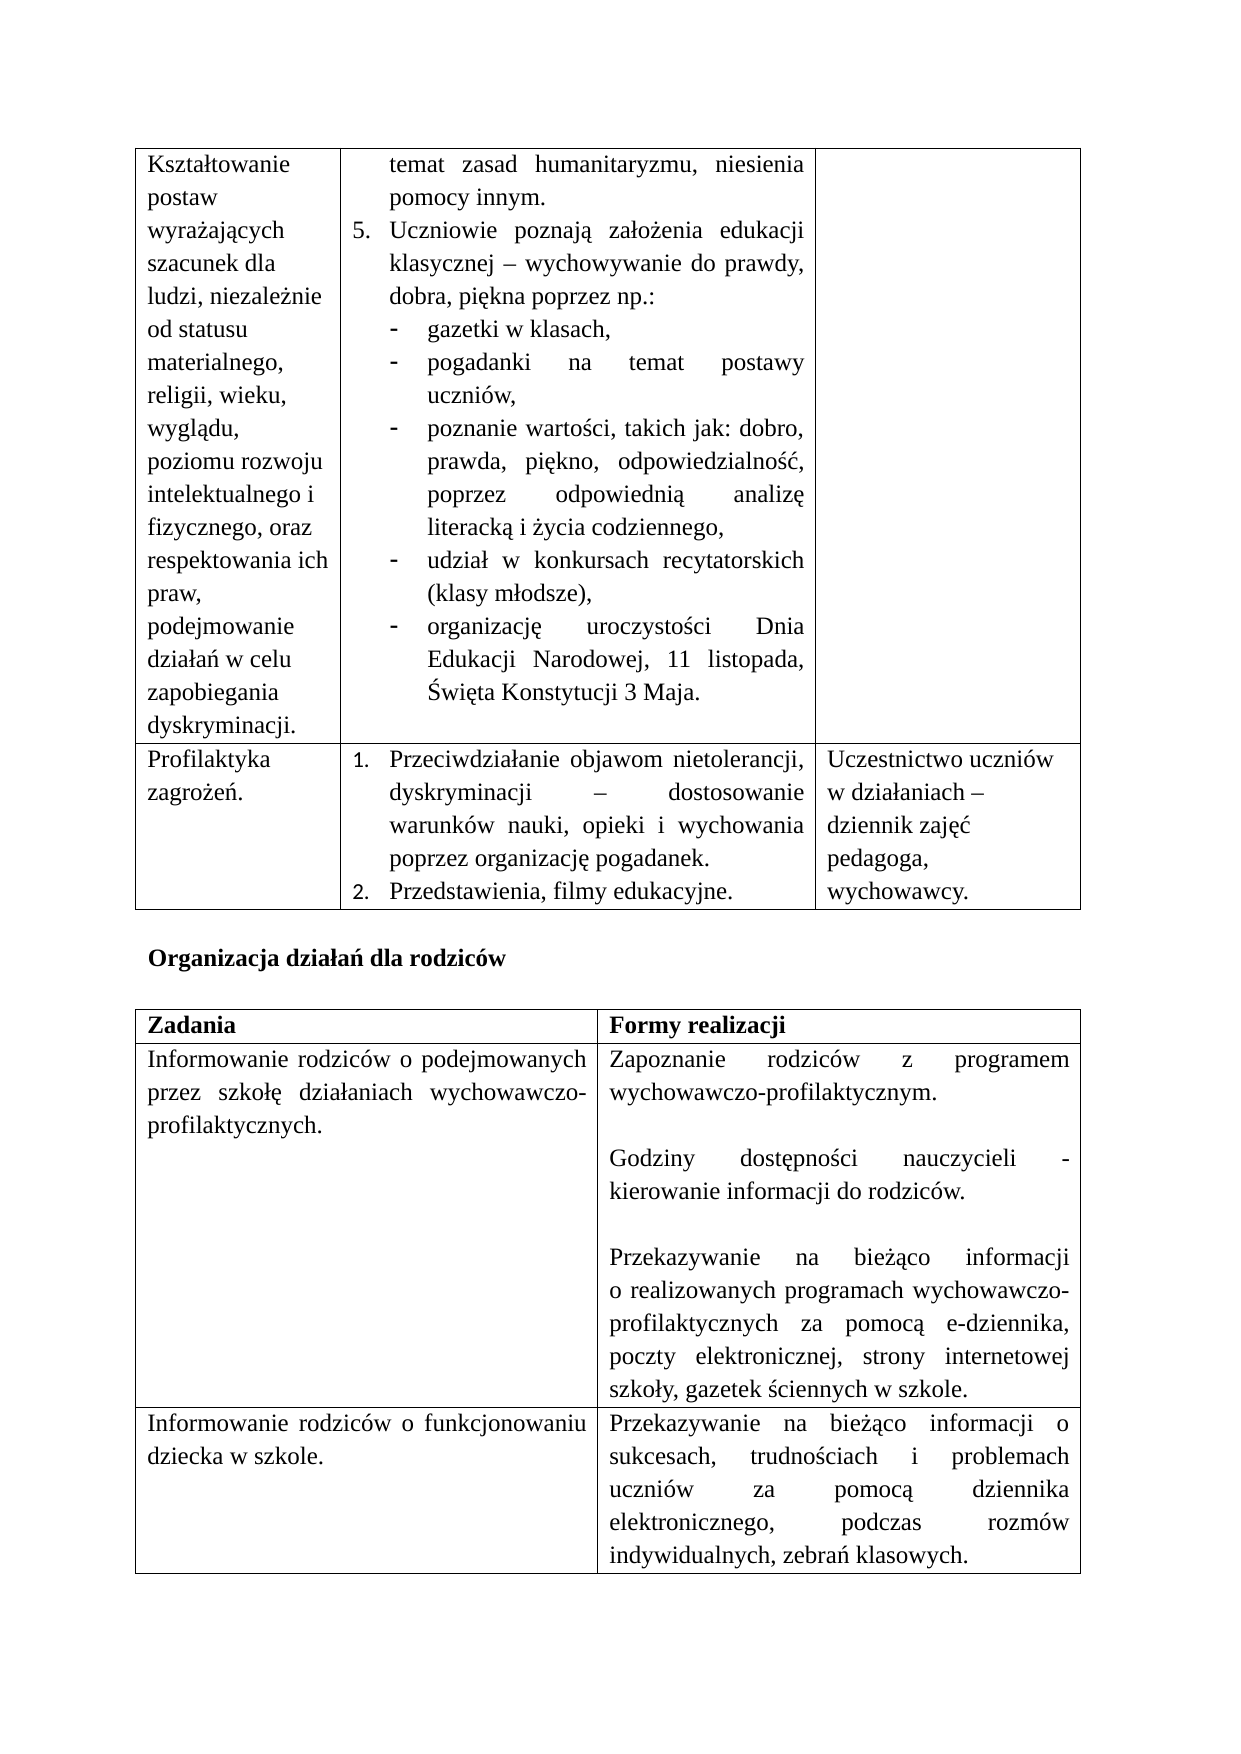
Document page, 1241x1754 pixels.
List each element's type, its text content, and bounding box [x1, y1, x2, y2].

table_cell temat zasad humanitaryzmu, niesienia pomocy innym. Uczniowie poznają założenia edukacji klasycznej – wychowywanie do prawdy, dobra, piękna poprzez np.: gazetki w klasach, pogadanki na temat postawy uczniów, poznanie wartości, takich jak: dobro, prawda, piękno, odpowiedzialność, poprzez odpowiednią analizę literacką i życia codziennego, udział w konkursach recytatorskich (klasy młodsze), organizację uroczystości Dnia Edukacji Narodowej, 11 listopada, Święta Konstytucji 3 Maja. [341, 149, 815, 743]
table_cell Informowanie rodziców o funkcjonowaniu dziecka w szkole. [136, 1408, 597, 1573]
table_cell Informowanie rodziców o podejmowanych przez szkołę działaniach wychowawczo-profilaktycznych. [136, 1044, 597, 1407]
table_cell Przeciwdziałanie objawom nietolerancji, dyskryminacji – dostosowanie warunków nauki, opieki i wychowania poprzez organizację pogadanek. Przedstawienia, filmy edukacyjne. [341, 744, 815, 909]
text Organizacja działań dla rodziców [148, 943, 1093, 972]
table_header Formy realizacji [598, 1010, 1080, 1043]
table_cell [816, 149, 1080, 743]
table_cell Uczestnictwo uczniów w działaniach – dziennik zajęć pedagoga, wychowawcy. [816, 744, 1080, 909]
table_cell Profilaktyka zagrożeń. [136, 744, 340, 909]
table_cell Zapoznanie rodziców z programem wychowawczo-profilaktycznym. Godziny dostępności nauczycieli - kierowanie informacji do rodziców. Przekazywanie na bieżąco informacji o realizowanych programach wychowawczo-profilaktycznych za pomocą e-dziennika, poczty elektronicznej, strony internetowej szkoły, gazetek ściennych w szkole. [598, 1044, 1080, 1407]
table_header Zadania [136, 1010, 597, 1043]
table_cell Przekazywanie na bieżąco informacji o sukcesach, trudnościach i problemach uczniów za pomocą dziennika elektronicznego, podczas rozmów indywidualnych, zebrań klasowych. [598, 1408, 1080, 1573]
table_cell Kształtowanie postaw wyrażających szacunek dla ludzi, niezależnie od statusu materialnego, religii, wieku, wyglądu, poziomu rozwoju intelektualnego i fizycznego, oraz respektowania ich praw, podejmowanie działań w celu zapobiegania dyskryminacji. [136, 149, 340, 743]
